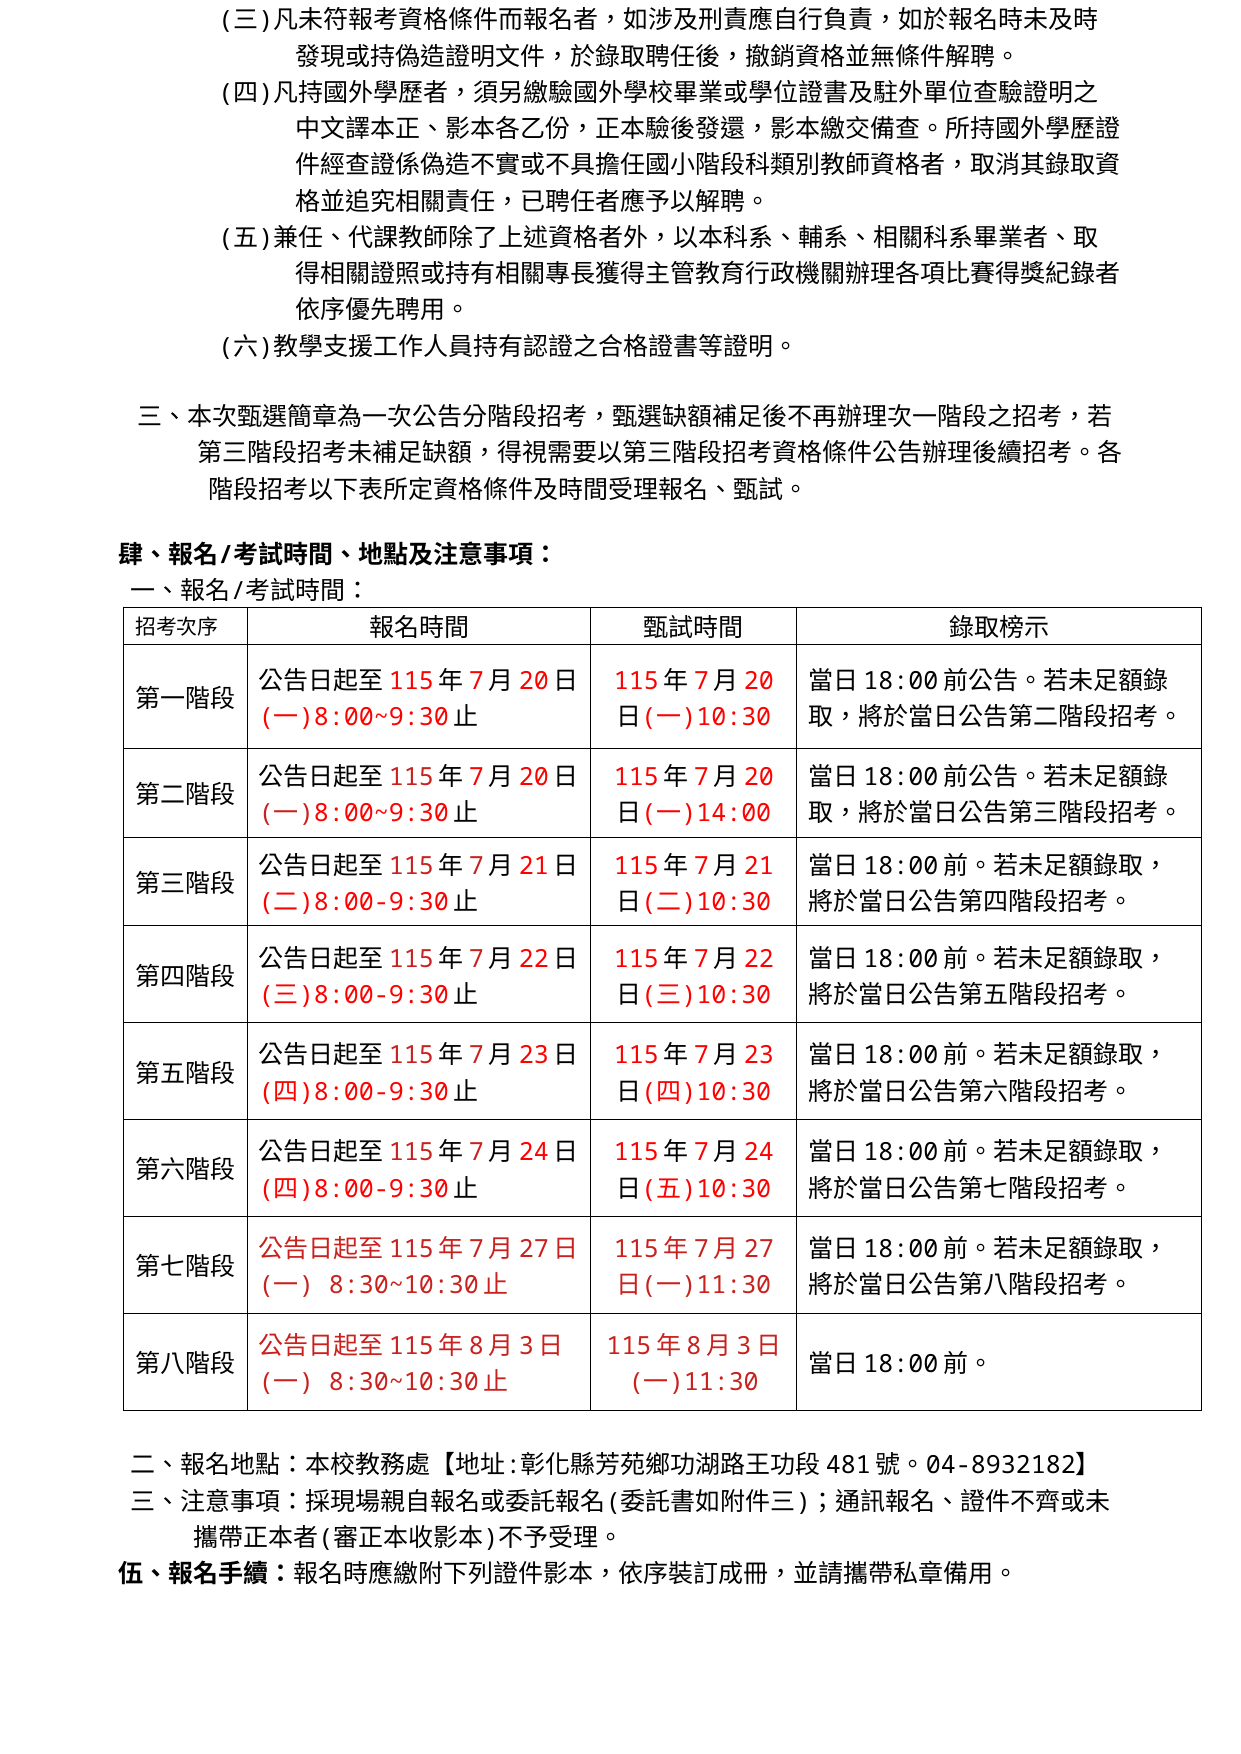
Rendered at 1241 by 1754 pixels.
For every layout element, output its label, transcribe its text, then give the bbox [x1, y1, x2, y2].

table_cell 第四階段 [124, 926, 247, 1022]
table_cell 公告日起至115年7月24日(四)8:00-9:30止 [248, 1120, 590, 1216]
table_header 錄取榜示 [797, 608, 1201, 644]
text 伍、報名手續：報名時應繳附下列證件影本，依序裝訂成冊，並請攜帶私章備用。 [118, 1553, 1122, 1590]
table_header 招考次序 [124, 608, 247, 644]
table_cell 當日18:00前。若未足額錄取，將於當日公告第四階段招考。 [797, 838, 1201, 925]
text 三、本次甄選簡章為一次公告分階段招考，甄選缺額補足後不再辦理次一階段之招考，若 第三階段招考未補足缺額，得視需要以第三階段招考資格條件公告辦理後續招考。各 [118, 397, 1122, 469]
table_header 甄試時間 [591, 608, 796, 644]
table_header 報名時間 [248, 608, 590, 644]
table_cell 115年7月20日(一)10:30 [591, 645, 796, 748]
table_cell 公告日起至115年7月20日(一)8:00~9:30止 [248, 749, 590, 837]
table_cell 公告日起至115年7月27日(一) 8:30~10:30止 [248, 1217, 590, 1313]
table_cell 第五階段 [124, 1023, 247, 1119]
text 三、注意事項：採現場親自報名或委託報名(委託書如附件三)；通訊報名、證件不齊或未 攜帶正本者(審正本收影本)不予受理。 [118, 1481, 1122, 1553]
text (五)兼任、代課教師除了上述資格者外，以本科系、輔系、相關科系畢業者、取得相關證照或持有相關專長獲得主管教育行政機關辦理各項比賽得獎紀錄者依序優先聘用。 [218, 217, 1122, 326]
table_cell 當日18:00前。若未足額錄取，將於當日公告第八階段招考。 [797, 1217, 1201, 1313]
text 階段招考以下表所定資格條件及時間受理報名、甄試。 [118, 469, 1122, 505]
table_cell 115年7月20日(一)14:00 [591, 749, 796, 837]
table_cell 當日18:00前公告。若未足額錄取，將於當日公告第三階段招考。 [797, 749, 1201, 837]
table_cell 公告日起至115年7月20日(一)8:00~9:30止 [248, 645, 590, 748]
text (四)凡持國外學歷者，須另繳驗國外學校畢業或學位證書及駐外單位查驗證明之中文譯本正、影本各乙份，正本驗後發還，影本繳交備查。所持國外學歷證件經查證係偽造不實或不具擔任國小階段科類別教師資格者，取消其錄取資格並追究相關責任，已聘任者應予以解聘。 [218, 72, 1122, 217]
table_cell 第七階段 [124, 1217, 247, 1313]
table_cell 當日18:00前。 [797, 1314, 1201, 1410]
text 肆、報名/考試時間、地點及注意事項： [118, 534, 1122, 570]
table_cell 115年7月24日(五)10:30 [591, 1120, 796, 1216]
table_cell 115年8月3日(一)11:30 [591, 1314, 796, 1410]
text (六)教學支援工作人員持有認證之合格證書等證明。 [218, 326, 1122, 362]
table_cell 公告日起至115年7月23日(四)8:00-9:30止 [248, 1023, 590, 1119]
text 二、報名地點：本校教務處【地址:彰化縣芳苑鄉功湖路王功段481號。04-8932182】 [118, 1445, 1122, 1481]
table_cell 公告日起至115年7月21日(二)8:00-9:30止 [248, 838, 590, 925]
table_cell 當日18:00前公告。若未足額錄取，將於當日公告第二階段招考。 [797, 645, 1201, 748]
table_cell 115年7月23日(四)10:30 [591, 1023, 796, 1119]
text 一、報名/考試時間： [118, 570, 1122, 607]
table_cell 第一階段 [124, 645, 247, 748]
text (三)凡未符報考資格條件而報名者，如涉及刑責應自行負責，如於報名時未及時發現或持偽造證明文件，於錄取聘任後，撤銷資格並無條件解聘。 [218, 0, 1122, 72]
table_cell 第六階段 [124, 1120, 247, 1216]
table_cell 115年7月27日(一)11:30 [591, 1217, 796, 1313]
table_cell 第二階段 [124, 749, 247, 837]
table_cell 第三階段 [124, 838, 247, 925]
table_cell 115年7月22日(三)10:30 [591, 926, 796, 1022]
table_cell 第八階段 [124, 1314, 247, 1410]
table_cell 公告日起至115年7月22日(三)8:00-9:30止 [248, 926, 590, 1022]
table_cell 115年7月21日(二)10:30 [591, 838, 796, 925]
table_cell 當日18:00前。若未足額錄取，將於當日公告第六階段招考。 [797, 1023, 1201, 1119]
table_cell 當日18:00前。若未足額錄取，將於當日公告第五階段招考。 [797, 926, 1201, 1022]
table_cell 當日18:00前。若未足額錄取，將於當日公告第七階段招考。 [797, 1120, 1201, 1216]
table_cell 公告日起至115年8月3日(一) 8:30~10:30止 [248, 1314, 590, 1410]
